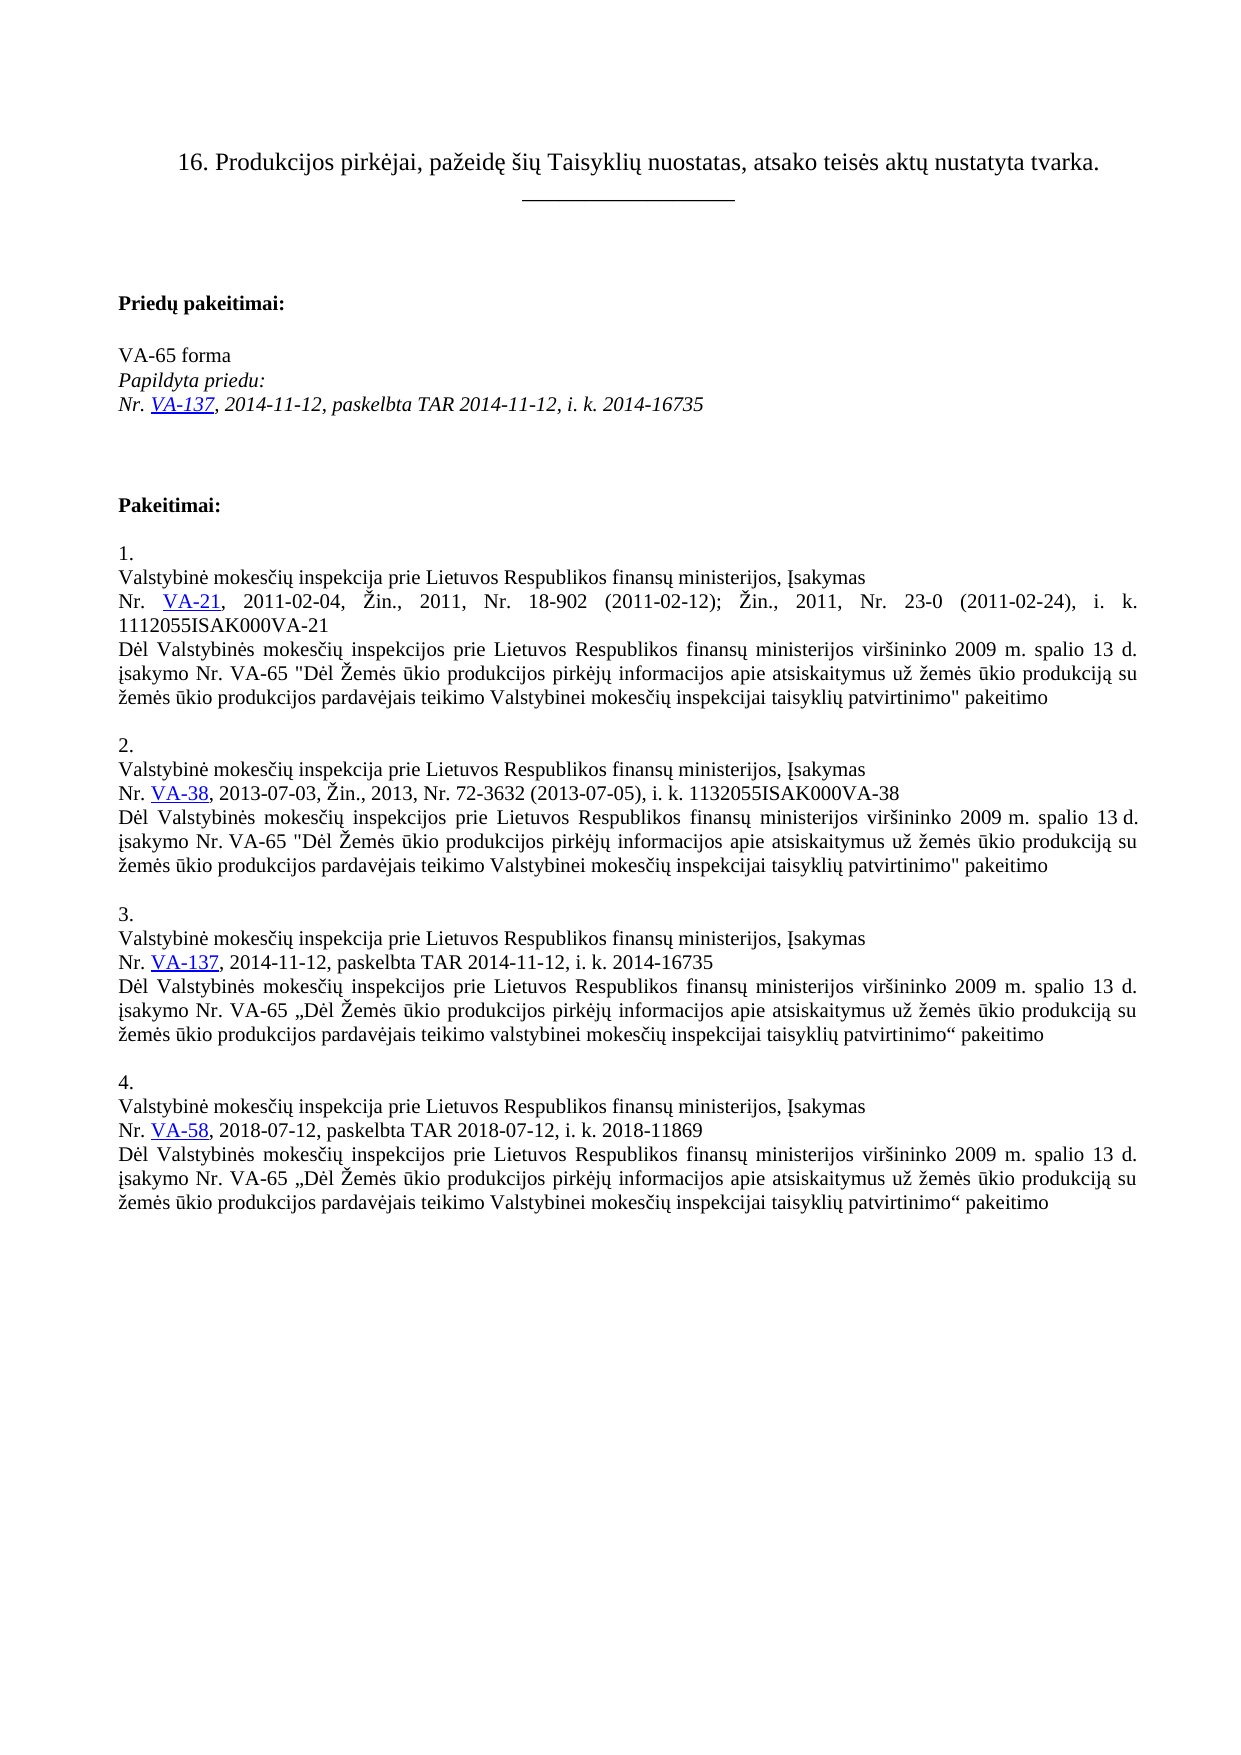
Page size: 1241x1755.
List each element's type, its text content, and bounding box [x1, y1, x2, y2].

text 4. [118, 1070, 1138, 1094]
text Valstybinė mokesčių inspekcija prie Lietuvos Respublikos finansų ministerijos, Įsakymas [118, 926, 1138, 950]
text VA-65 forma [118, 343, 1138, 367]
text _________________ [118, 176, 1138, 204]
text Dėl Valstybinės mokesčių inspekcijos prie Lietuvos Respublikos finansų ministerijos viršininko 2009 m. spalio 13 d. įsakymo Nr. VA-65 „Dėl Žemės ūkio produkcijos pirkėjų informacijos apie atsiskaitymus už žemės ūkio produkciją su žemės ūkio produkcijos pardavėjais teikimo Valstybinei mokesčių inspekcijai taisyklių patvirtinimo“ pakeitimo [118, 1142, 1138, 1214]
text Dėl Valstybinės mokesčių inspekcijos prie Lietuvos Respublikos finansų ministerijos viršininko 2009 m. spalio 13 d. įsakymo Nr. VA-65 „Dėl Žemės ūkio produkcijos pirkėjų informacijos apie atsiskaitymus už žemės ūkio produkciją su žemės ūkio produkcijos pardavėjais teikimo valstybinei mokesčių inspekcijai taisyklių patvirtinimo“ pakeitimo [118, 974, 1138, 1046]
text Nr. VA-21, 2011-02-04, Žin., 2011, Nr. 18-902 (2011-02-12); Žin., 2011, Nr. 23-0 (2011-02-24), i. k. 1112055ISAK000VA-21 [118, 589, 1138, 637]
text Dėl Valstybinės mokesčių inspekcijos prie Lietuvos Respublikos finansų ministerijos viršininko 2009 m. spalio 13 d. įsakymo Nr. VA-65 "Dėl Žemės ūkio produkcijos pirkėjų informacijos apie atsiskaitymus už žemės ūkio produkciją su žemės ūkio produkcijos pardavėjais teikimo Valstybinei mokesčių inspekcijai taisyklių patvirtinimo" pakeitimo [118, 637, 1138, 709]
text Nr. VA-58, 2018-07-12, paskelbta TAR 2018-07-12, i. k. 2018-11869 [118, 1118, 1138, 1142]
text 2. [118, 733, 1138, 757]
text Papildyta priedu: [118, 367, 1138, 392]
text 16. Produkcijos pirkėjai, pažeidę šių Taisyklių nuostatas, atsako teisės aktų nustatyta tvarka. [118, 147, 1138, 176]
text Dėl Valstybinės mokesčių inspekcijos prie Lietuvos Respublikos finansų ministerijos viršininko 2009 m. spalio 13 d. įsakymo Nr. VA-65 "Dėl Žemės ūkio produkcijos pirkėjų informacijos apie atsiskaitymus už žemės ūkio produkciją su žemės ūkio produkcijos pardavėjais teikimo Valstybinei mokesčių inspekcijai taisyklių patvirtinimo" pakeitimo [118, 805, 1138, 877]
text Valstybinė mokesčių inspekcija prie Lietuvos Respublikos finansų ministerijos, Įsakymas [118, 1094, 1138, 1118]
text 3. [118, 902, 1138, 926]
text Valstybinė mokesčių inspekcija prie Lietuvos Respublikos finansų ministerijos, Įsakymas [118, 757, 1138, 781]
text Priedų pakeitimai: [118, 291, 1138, 315]
text Nr. VA-38, 2013-07-03, Žin., 2013, Nr. 72-3632 (2013-07-05), i. k. 1132055ISAK000VA-38 [118, 781, 1138, 805]
text Nr. VA-137, 2014-11-12, paskelbta TAR 2014-11-12, i. k. 2014-16735 [118, 950, 1138, 974]
text Valstybinė mokesčių inspekcija prie Lietuvos Respublikos finansų ministerijos, Įsakymas [118, 565, 1138, 589]
text 1. [118, 541, 1138, 565]
text Nr. VA-137, 2014-11-12, paskelbta TAR 2014-11-12, i. k. 2014-16735 [118, 392, 1138, 416]
text Pakeitimai: [118, 492, 1138, 517]
